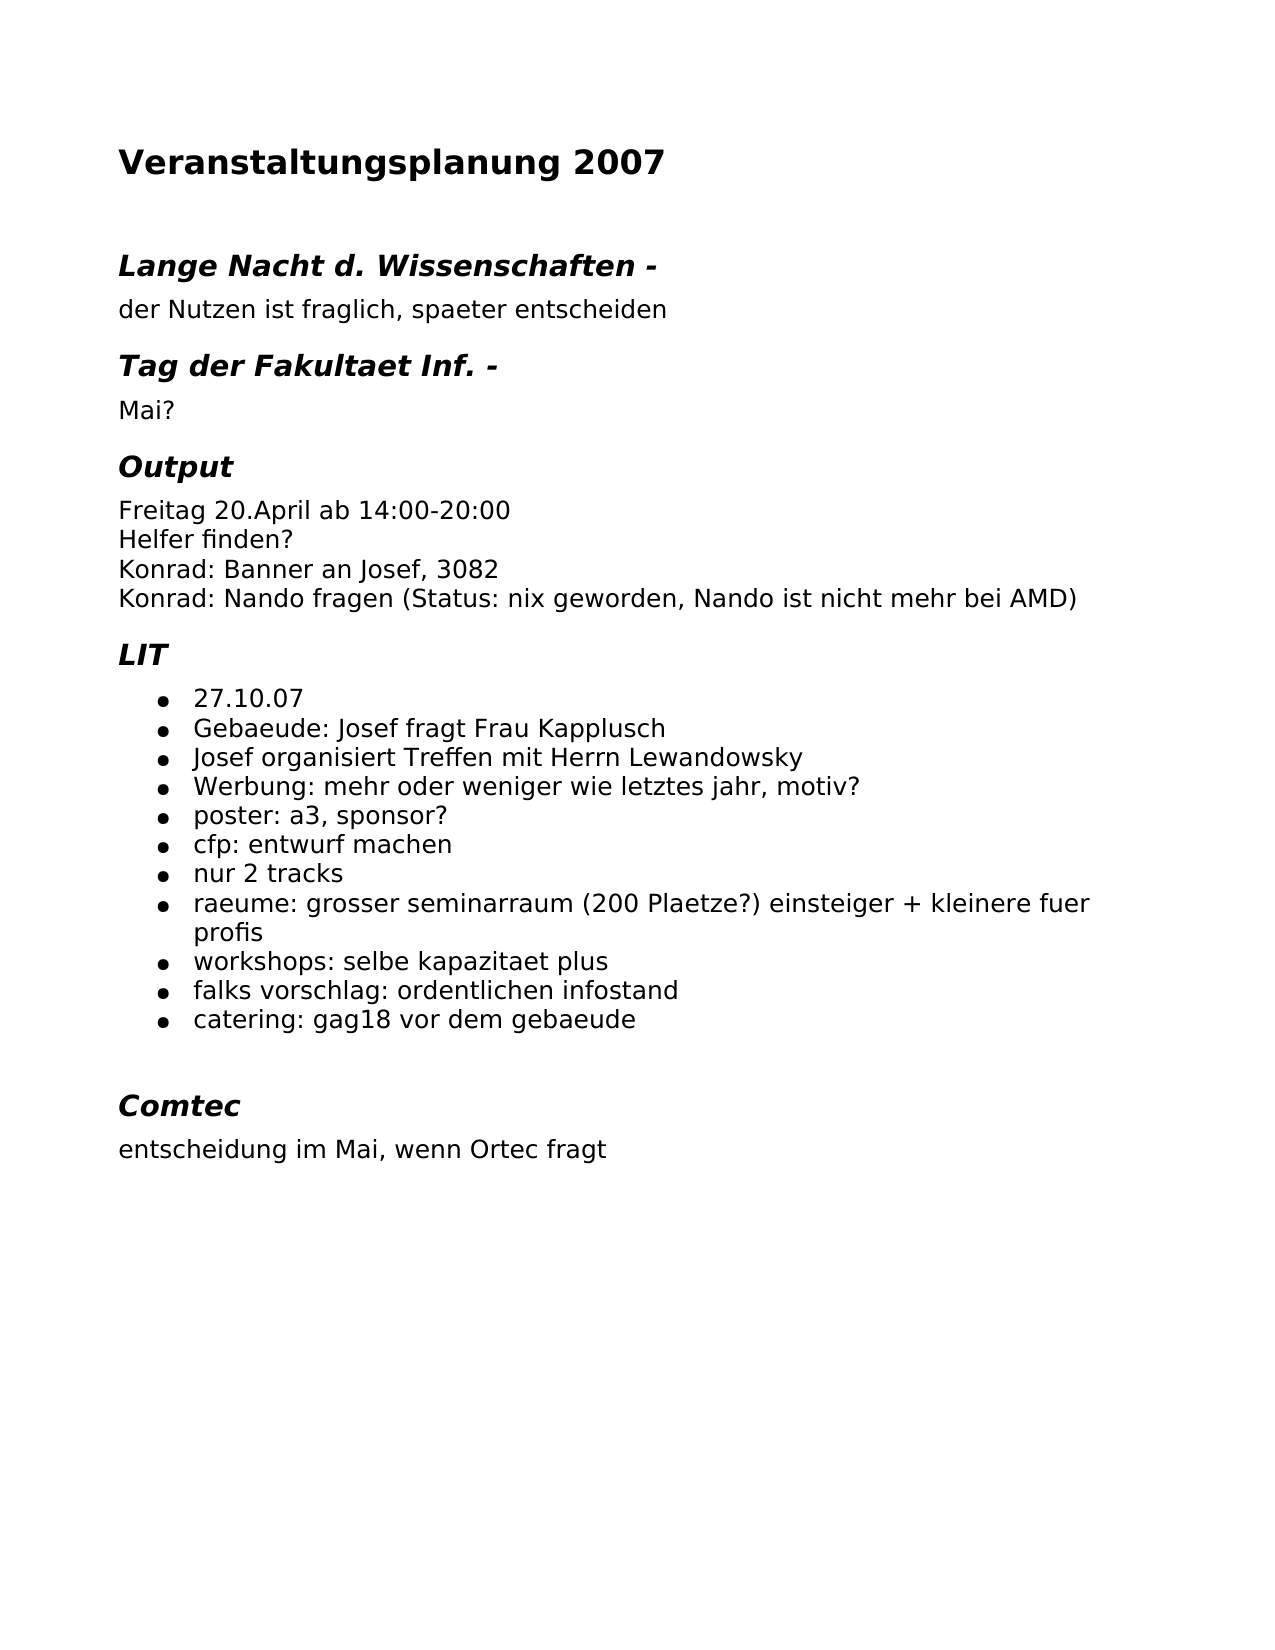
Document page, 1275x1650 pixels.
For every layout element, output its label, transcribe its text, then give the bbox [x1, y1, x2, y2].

list catering: gag18 vor dem gebaeude [156, 1006, 1157, 1035]
list Gebaeude: Josef fragt Frau Kapplusch [156, 714, 1157, 743]
text Konrad: Nando fragen (Status: nix geworden, Nando ist nicht mehr bei AMD) [118, 584, 1157, 613]
list raeume: grosser seminarraum (200 Plaetze?) einsteiger + kleinere fuer profis [156, 889, 1157, 947]
subtitle Lange Nacht d. Wissenschaften - [118, 249, 1157, 283]
list Werbung: mehr oder weniger wie letztes jahr, motiv? [156, 772, 1157, 801]
text der Nutzen ist fraglich, spaeter entscheiden [118, 295, 1157, 324]
subtitle Tag der Fakultaet Inf. - [118, 349, 1157, 383]
subtitle Output [118, 450, 1157, 484]
list 27.10.07 [156, 685, 1157, 714]
list workshops: selbe kapazitaet plus [156, 947, 1157, 976]
list falks vorschlag: ordentlichen infostand [156, 976, 1157, 1006]
list Josef organisiert Treffen mit Herrn Lewandowsky [156, 743, 1157, 772]
list poster: a3, sponsor? [156, 801, 1157, 831]
list nur 2 tracks [156, 860, 1157, 889]
text Freitag 20.April ab 14:00-20:00 [118, 497, 1157, 526]
text Helfer finden? [118, 526, 1157, 555]
text entscheidung im Mai, wenn Ortec fragt [118, 1135, 1157, 1164]
text Konrad: Banner an Josef, 3082 [118, 555, 1157, 584]
subtitle Comtec [118, 1089, 1157, 1123]
text Mai? [118, 396, 1157, 425]
subtitle Veranstaltungsplanung 2007 [118, 143, 1157, 182]
list cfp: entwurf machen [156, 831, 1157, 860]
subtitle LIT [118, 638, 1157, 672]
